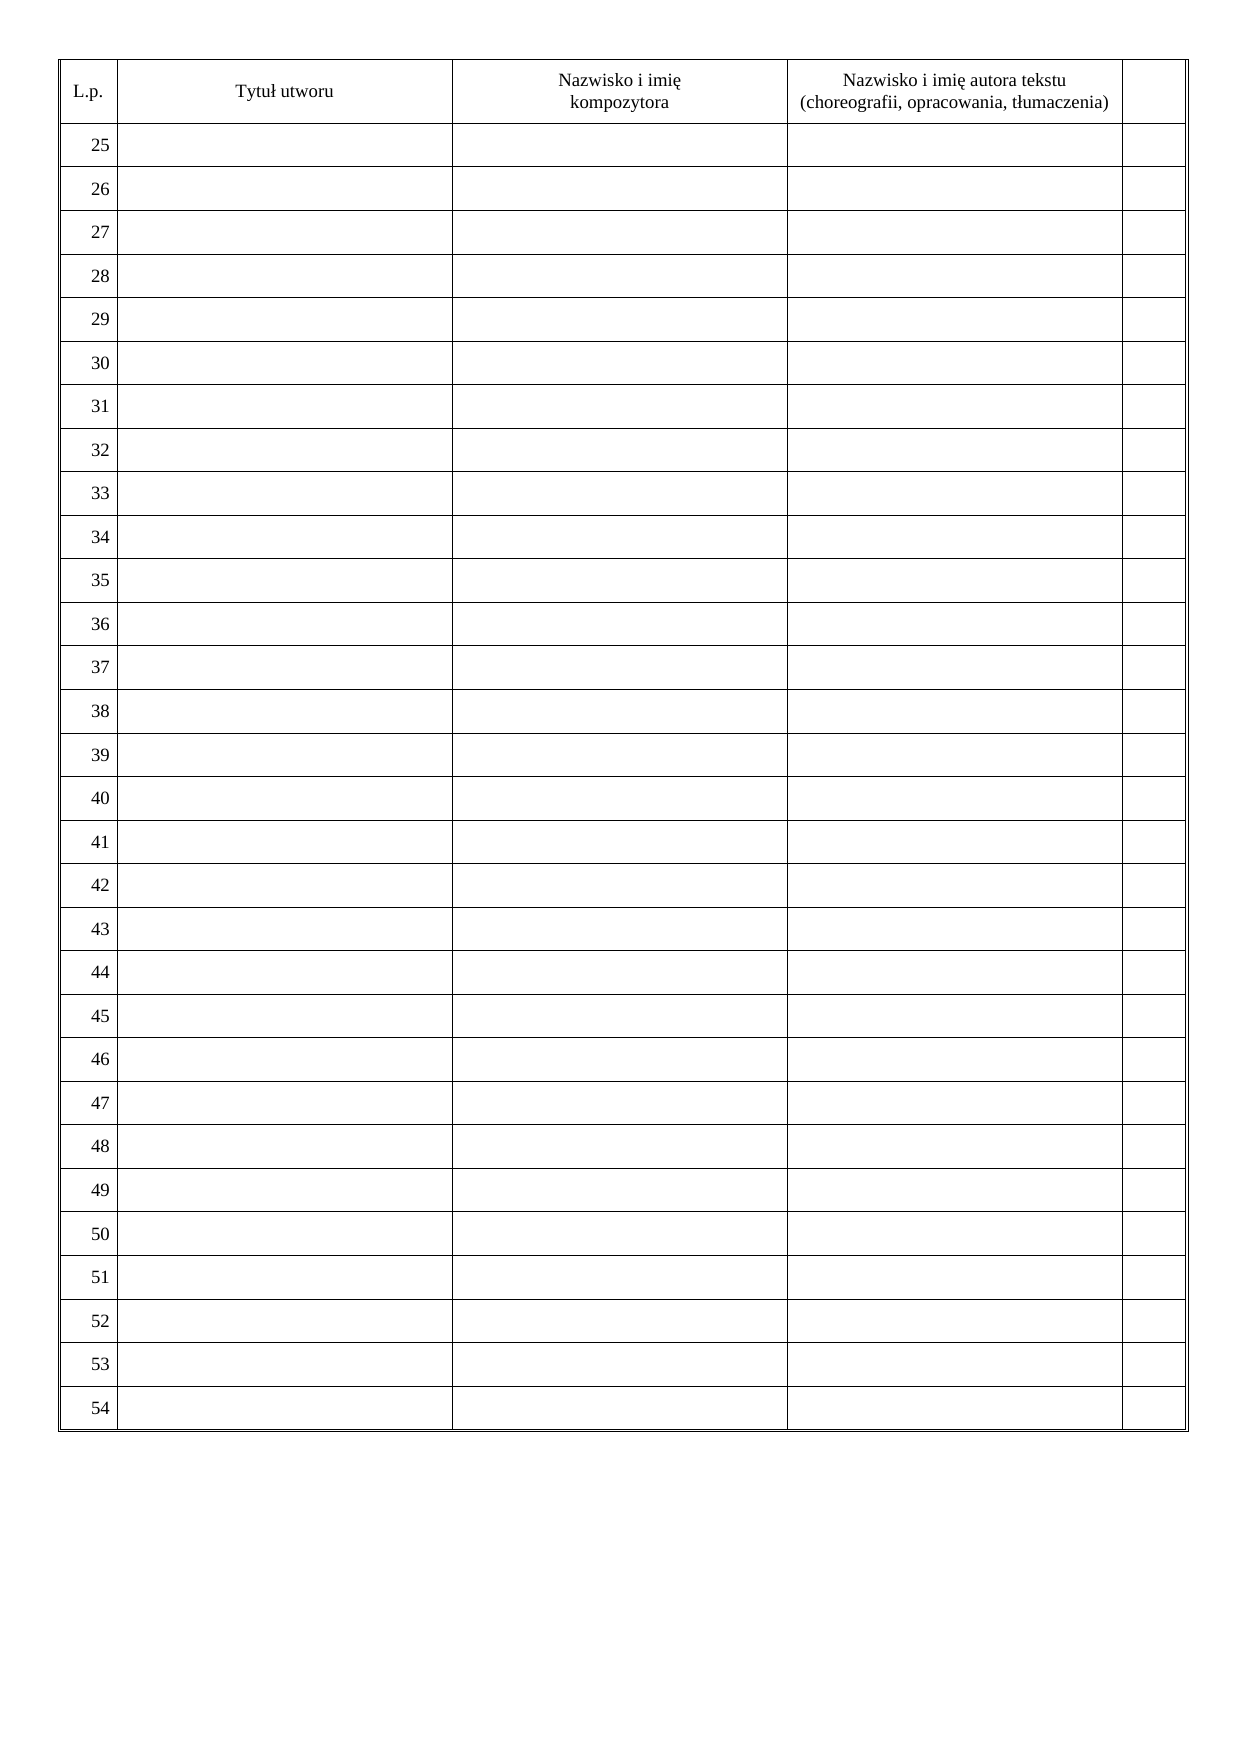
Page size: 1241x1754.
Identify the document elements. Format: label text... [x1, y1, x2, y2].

table_cell [453, 255, 787, 297]
table_cell 54 [61, 1387, 117, 1429]
table_cell 43 [61, 908, 117, 950]
table_cell [453, 472, 787, 515]
table_cell [788, 995, 1122, 1037]
table_cell 28 [61, 255, 117, 297]
table_cell 40 [61, 777, 117, 819]
table_cell 42 [61, 864, 117, 907]
table_cell [118, 1300, 452, 1342]
table_cell [788, 385, 1122, 428]
table_cell [453, 1343, 787, 1386]
table_cell 50 [61, 1212, 117, 1255]
table_cell [1123, 429, 1185, 471]
table_cell [1123, 908, 1185, 950]
table_cell 46 [61, 1038, 117, 1081]
table_cell [788, 1038, 1122, 1081]
table_cell 48 [61, 1125, 117, 1168]
table_cell [788, 298, 1122, 341]
table_cell [118, 167, 452, 210]
table_cell [1123, 951, 1185, 994]
table_cell [453, 1212, 787, 1255]
table_cell [788, 1256, 1122, 1298]
table_cell [1123, 385, 1185, 428]
table_cell [453, 777, 787, 819]
table_cell [453, 559, 787, 602]
table_cell [118, 429, 452, 471]
table_cell [118, 908, 452, 950]
table_cell [453, 385, 787, 428]
table_cell [1123, 1256, 1185, 1298]
table_cell 34 [61, 516, 117, 558]
table_cell [788, 1212, 1122, 1255]
table_cell [453, 124, 787, 166]
table_cell [118, 342, 452, 384]
table_cell [453, 1300, 787, 1342]
table_cell [1123, 1169, 1185, 1211]
table_cell [453, 1387, 787, 1429]
table_cell [1123, 255, 1185, 297]
table_cell 31 [61, 385, 117, 428]
table_cell 37 [61, 646, 117, 689]
table_cell 29 [61, 298, 117, 341]
table_cell [453, 951, 787, 994]
table_cell [118, 211, 452, 253]
table_cell [453, 167, 787, 210]
table_cell [1123, 864, 1185, 907]
table_cell [118, 559, 452, 602]
table_cell [1123, 342, 1185, 384]
table_cell [118, 734, 452, 776]
table_cell [1123, 472, 1185, 515]
table_cell 52 [61, 1300, 117, 1342]
table_cell [453, 690, 787, 732]
table_cell 39 [61, 734, 117, 776]
table_cell [788, 255, 1122, 297]
table_cell [453, 1125, 787, 1168]
table_cell [118, 472, 452, 515]
table_cell [788, 1300, 1122, 1342]
table_cell [453, 1169, 787, 1211]
table_cell [118, 385, 452, 428]
table_cell [1123, 559, 1185, 602]
table_cell [788, 951, 1122, 994]
table_cell [118, 951, 452, 994]
table_cell [118, 864, 452, 907]
table_cell 26 [61, 167, 117, 210]
table_cell 30 [61, 342, 117, 384]
table_cell 45 [61, 995, 117, 1037]
table_cell [788, 559, 1122, 602]
table_cell [118, 298, 452, 341]
table_cell [118, 603, 452, 645]
table_cell [118, 1038, 452, 1081]
table_cell [1123, 167, 1185, 210]
table_cell [1123, 690, 1185, 732]
table_cell 33 [61, 472, 117, 515]
table_cell [118, 646, 452, 689]
table_cell [788, 821, 1122, 863]
table_cell [788, 646, 1122, 689]
table_cell [118, 1256, 452, 1298]
table_cell 27 [61, 211, 117, 253]
table_cell [118, 255, 452, 297]
table_cell [453, 908, 787, 950]
table_cell [1123, 777, 1185, 819]
table_cell [1123, 1125, 1185, 1168]
table_cell [453, 1082, 787, 1124]
table_cell [788, 1125, 1122, 1168]
table_cell [788, 908, 1122, 950]
table_cell [788, 1169, 1122, 1211]
table_cell Tytuł utworu [118, 60, 452, 123]
table_cell [1123, 1300, 1185, 1342]
table_cell [788, 1343, 1122, 1386]
table_cell [453, 603, 787, 645]
table_cell [453, 429, 787, 471]
table_cell [788, 864, 1122, 907]
table_cell [1123, 603, 1185, 645]
table_cell [788, 777, 1122, 819]
table_cell [1123, 1038, 1185, 1081]
table_cell [1123, 1387, 1185, 1429]
table_cell [1123, 60, 1185, 123]
table_cell [453, 298, 787, 341]
table_cell [118, 124, 452, 166]
table_cell 51 [61, 1256, 117, 1298]
table_cell [1123, 124, 1185, 166]
table_cell [453, 646, 787, 689]
table_cell [118, 777, 452, 819]
table_cell [788, 516, 1122, 558]
table_cell [118, 1125, 452, 1168]
table_cell [788, 603, 1122, 645]
table_cell Nazwisko i imię autora tekstu (choreografii, opracowania, tłumaczenia) [788, 60, 1122, 123]
table_cell [453, 734, 787, 776]
table_cell [453, 516, 787, 558]
table_cell [453, 995, 787, 1037]
table_cell [1123, 821, 1185, 863]
table_cell [1123, 1343, 1185, 1386]
table_cell [788, 429, 1122, 471]
table_cell [118, 1387, 452, 1429]
table_cell [453, 211, 787, 253]
table_cell 44 [61, 951, 117, 994]
table_cell [118, 516, 452, 558]
table_cell 41 [61, 821, 117, 863]
table_cell [118, 1212, 452, 1255]
table_cell [788, 211, 1122, 253]
table_cell L.p. [61, 60, 117, 123]
table_cell [118, 821, 452, 863]
table_cell 38 [61, 690, 117, 732]
table_cell [1123, 734, 1185, 776]
table_cell [1123, 1082, 1185, 1124]
table_cell 25 [61, 124, 117, 166]
table_cell 32 [61, 429, 117, 471]
table_cell [788, 734, 1122, 776]
table_cell [118, 1082, 452, 1124]
table_cell [788, 1082, 1122, 1124]
table_cell [1123, 516, 1185, 558]
table_cell Nazwisko i imię kompozytora [453, 60, 787, 123]
table_cell [1123, 995, 1185, 1037]
table_cell 49 [61, 1169, 117, 1211]
table_cell [118, 1343, 452, 1386]
table_cell [453, 864, 787, 907]
table_cell [1123, 1212, 1185, 1255]
table_cell [453, 342, 787, 384]
table_cell [1123, 298, 1185, 341]
table_cell [788, 1387, 1122, 1429]
table_cell [453, 1038, 787, 1081]
table_cell [788, 472, 1122, 515]
table_cell 35 [61, 559, 117, 602]
table_cell 53 [61, 1343, 117, 1386]
table_cell [788, 124, 1122, 166]
table_cell [1123, 211, 1185, 253]
table_cell [788, 342, 1122, 384]
table_cell [453, 1256, 787, 1298]
table_cell [1123, 646, 1185, 689]
table_cell [118, 1169, 452, 1211]
table_cell 36 [61, 603, 117, 645]
table_cell [788, 167, 1122, 210]
table_cell [453, 821, 787, 863]
table_cell [118, 690, 452, 732]
table_cell 47 [61, 1082, 117, 1124]
table_cell [118, 995, 452, 1037]
table_cell [788, 690, 1122, 732]
